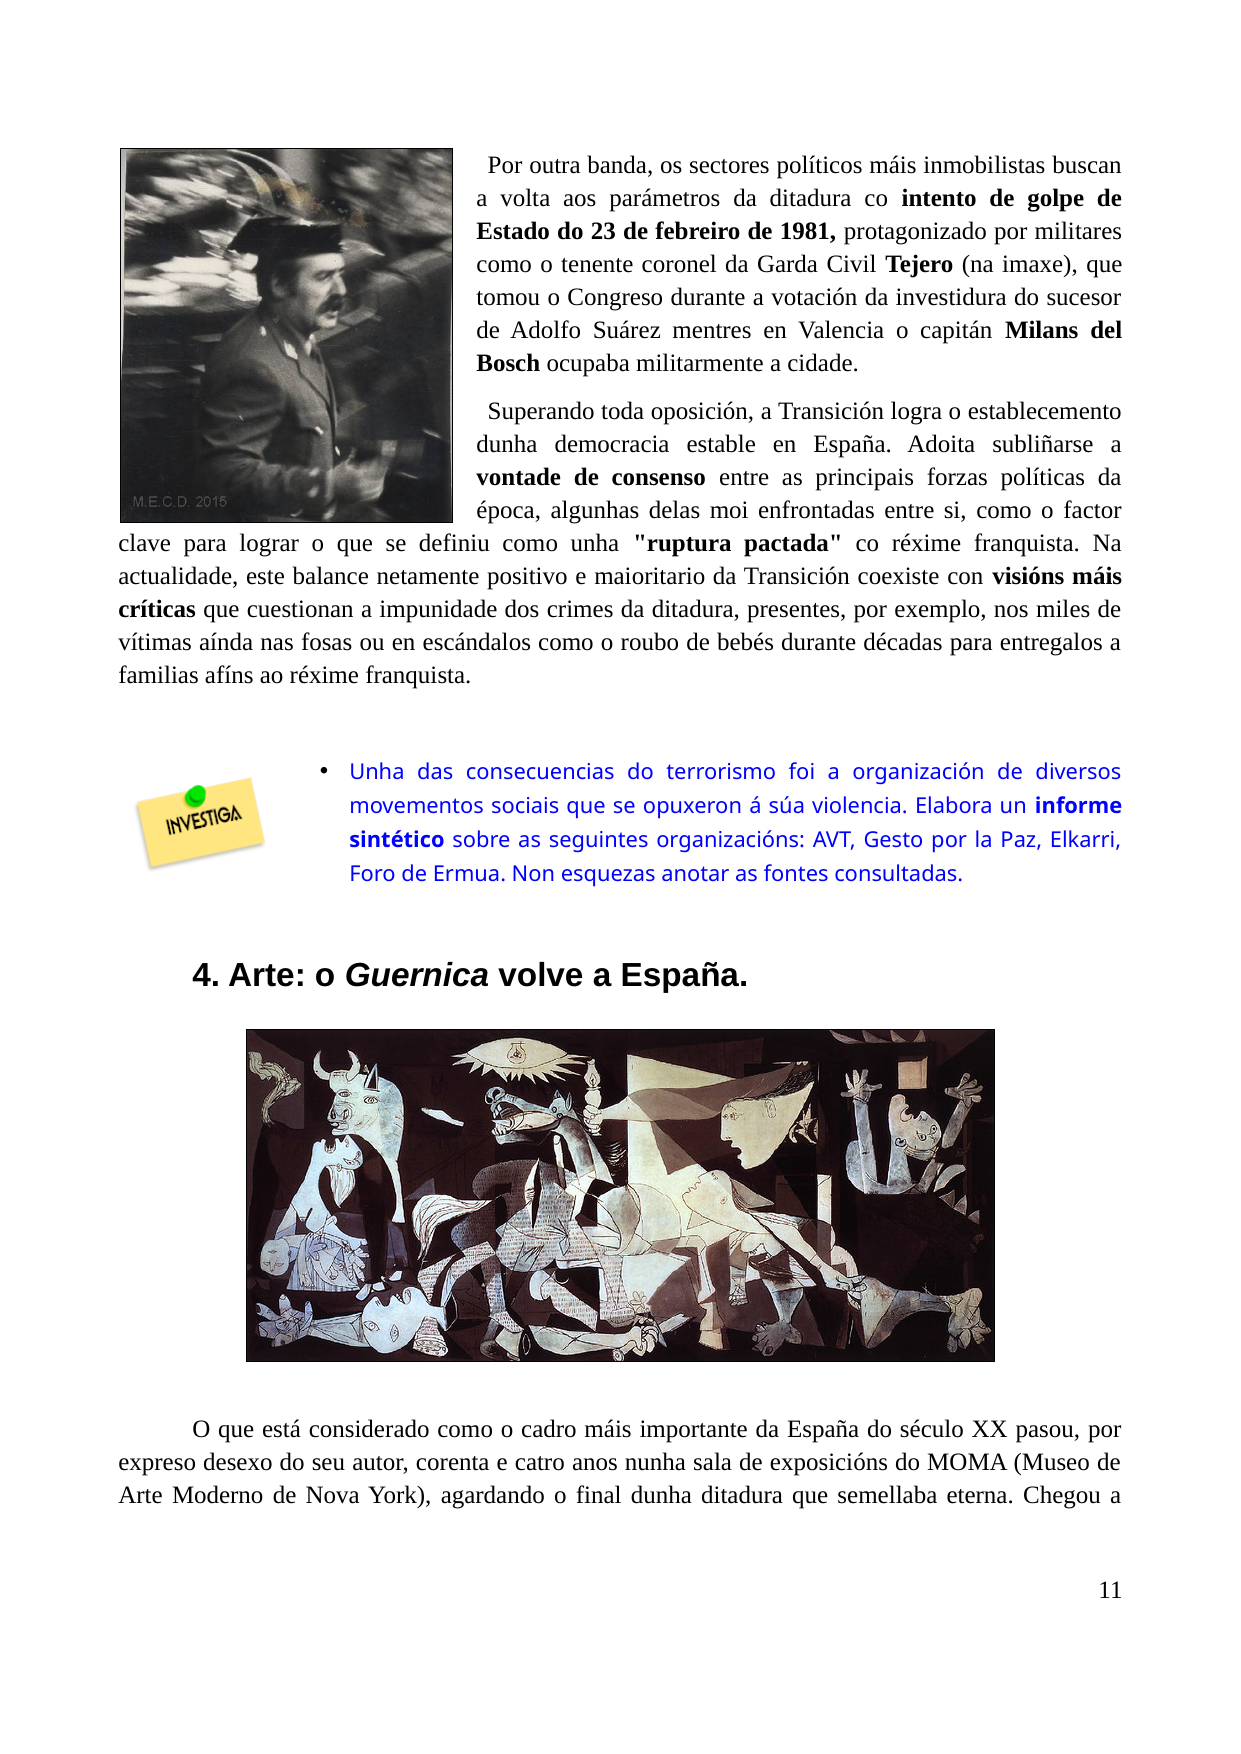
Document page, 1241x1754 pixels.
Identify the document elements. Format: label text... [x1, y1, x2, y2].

list Unha das consecuencias do terrorismo foi a organización de diversos movementos sociais que se opuxeron á súa violencia. Elabora un informe sintético sobre as seguintes organizacións: AVT, Gesto por la Paz, Elkarri, Foro de Ermua. Non esquezas anotar as fontes consultadas. [162, 756, 1122, 888]
list 4. Arte: o Guernica volve a España. [118, 955, 1122, 993]
text Por outra banda, os sectores políticos máis inmobilistas buscan a volta aos parámetros da ditadura co intento de golpe de Estado do 23 de febreiro de 1981, protagonizado por militares como o tenente coronel da Garda Civil Tejero (na imaxe), que tomou o Congreso durante a votación da investidura do sucesor de Adolfo Suárez mentres en Valencia o capitán Milans del Bosch ocupaba militarmente a cidade. [453, 150, 1122, 377]
text O que está considerado como o cadro máis importante da España do século XX pasou, por expreso desexo do seu autor, corenta e catro anos nunha sala de exposicións do MOMA (Museo de Arte Moderno de Nova York), agardando o final dunha ditadura que semellaba eterna. Chegou a [118, 1414, 1122, 1509]
picture [247, 1030, 994, 1361]
picture [121, 149, 452, 522]
text Superando toda oposición, a Transición logra o establecemento dunha democracia estable en España. Adoita subliñarse a vontade de consenso entre as principais forzas políticas da época, algunhas delas moi enfrontadas entre si, como o factor clave para lograr o que se definiu como unha "ruptura pactada" co réxime franquista. Na actualidade, este balance netamente positivo e maioritario da Transición coexiste con visións máis críticas que cuestionan a impunidade dos crimes da ditadura, presentes, por exemplo, nos miles de vítimas aínda nas fosas ou en escándalos como o roubo de bebés durante décadas para entregalos a familias afíns ao réxime franquista. [118, 396, 1122, 689]
picture [123, 772, 276, 879]
